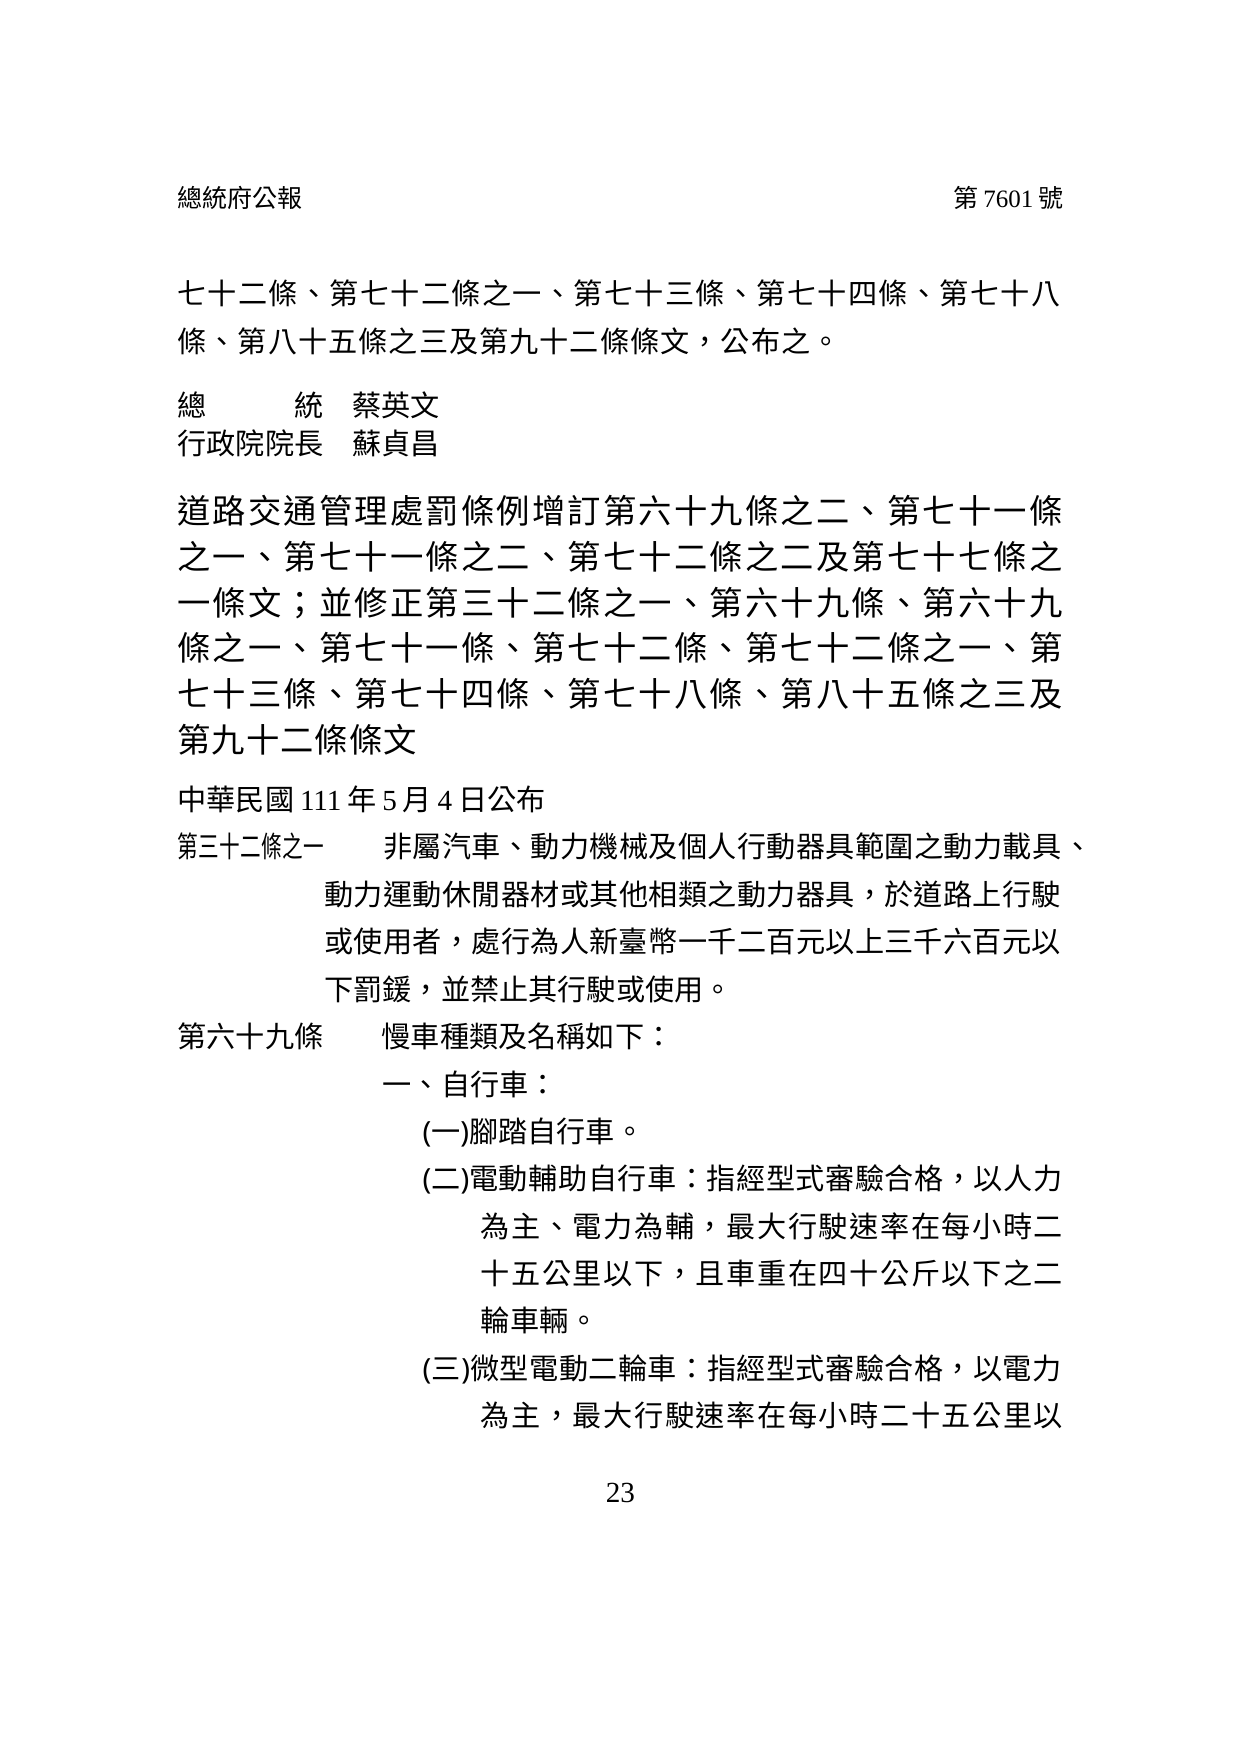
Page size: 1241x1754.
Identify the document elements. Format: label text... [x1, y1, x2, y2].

text 總 統 蔡英文 行政院院長 蘇貞昌 [177, 387, 1063, 462]
text (一)腳踏自行車。 [422, 1104, 1063, 1152]
text 七十二條、第七十二條之一、第七十三條、第七十四條、第七十八條、第八十五條之三及第九十二條條文，公布之。 [177, 266, 1063, 362]
text (二)電動輔助自行車：指經型式審驗合格，以人力為主、電力為輔，最大行駛速率在每小時二十五公里以下，且車重在四十公斤以下之二輪車輛。 [422, 1152, 1063, 1341]
text 中華民國111年5月4日公布 [177, 774, 1063, 820]
text (三)微型電動二輪車：指經型式審驗合格，以電力為主，最大行駛速率在每小時二十五公里以 [422, 1341, 1063, 1436]
text 道路交通管理處罰條例增訂第六十九條之二、第七十一條之一、第七十一條之二、第七十二條之二及第七十七條之一條文；並修正第三十二條之一、第六十九條、第六十九條之一、第七十一條、第七十二條、第七十二條之一、第七十三條、第七十四條、第七十八條、第八十五條之三及第九十二條條文 [177, 487, 1063, 762]
text 第三十二條之一 非屬汽車、動力機械及個人行動器具範圍之動力載具、動力運動休閒器材或其他相類之動力器具，於道路上行駛或使用者，處行為人新臺幣一千二百元以上三千六百元以下罰鍰，並禁止其行駛或使用。 [177, 820, 1063, 1009]
text 第六十九條 慢車種類及名稱如下： [177, 1009, 1063, 1057]
text 一、 自行車： [382, 1057, 1063, 1104]
